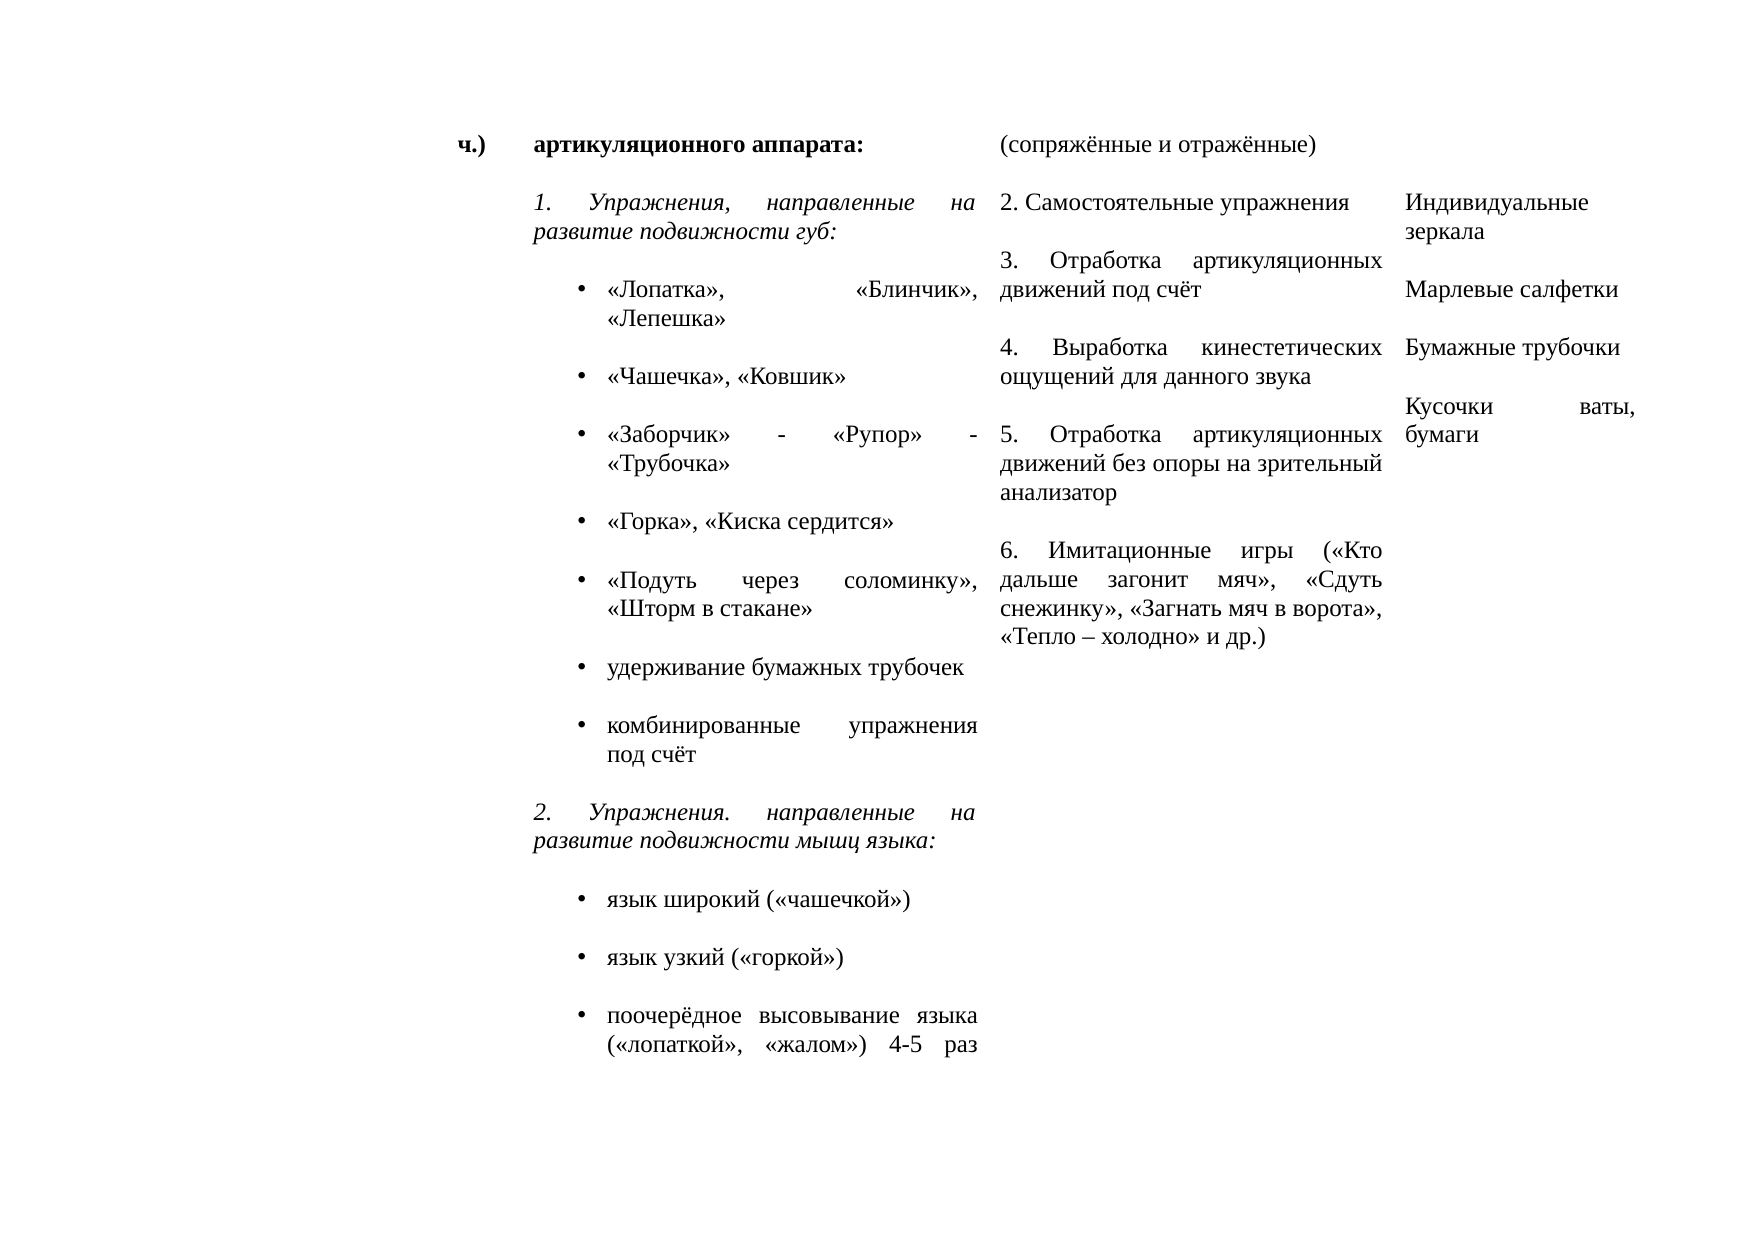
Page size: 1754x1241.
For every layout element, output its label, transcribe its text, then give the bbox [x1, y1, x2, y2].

table_cell Развитие подвижности артикуляционного аппарата: 1. Упражнения, направленные на развитие подвижности губ: «Лопатка», «Блинчик», «Лепешка» «Чашечка», «Ковшик» «Заборчик» - «Рупор» - «Трубочка» «Горка», «Киска сердится» «Подуть через соломинку», «Шторм в стакане» удерживание бумажных трубочек комбинированные упражнения под счёт 2. Упражнения. направленные на развитие подвижности мышц языка: язык широкий («чашечкой») язык узкий («горкой») поочерёдное высовывание языка («лопаткой», «жалом») 4-5 раз подряд поднимание и опускание языка за верхние и ниж­ние зубы «Качели» втягивание и вытягивание широкого языка удерживание языка в состоянии покоя упражнение в произнесении звуков т-с прищелкивание комбинированные упражнения для языка и нижней челюсти. П р и м е ч а н и е: при парезах наиболее трудным является подъём языка. для дuзартриков: дополнительная гимнастика мышц зева и жевательно-артикуляторных мышц [522, 118, 989, 1069]
table_cell ч.) [421, 118, 522, 1069]
table_cell (сопряжённые и отражённые) 2. Самостоятельные упражнения 3. Отработка артикуляционных движений под счёт 4. Выработка кинестетических ощущений для данного звука 5. Отработка артикуляционных движений без опоры на зрительный анализатор 6. Имитационные игры («Кто дальше загонит мяч», «Сдуть снежинку», «Загнать мяч в ворота», «Тепло – холодно» и др.) [989, 118, 1394, 1069]
table_cell Индивидуальные зеркала Марлевые салфетки Бумажные трубочки Кусочки ваты, бумаги [1394, 118, 1646, 1069]
table_cell [89, 118, 421, 1069]
